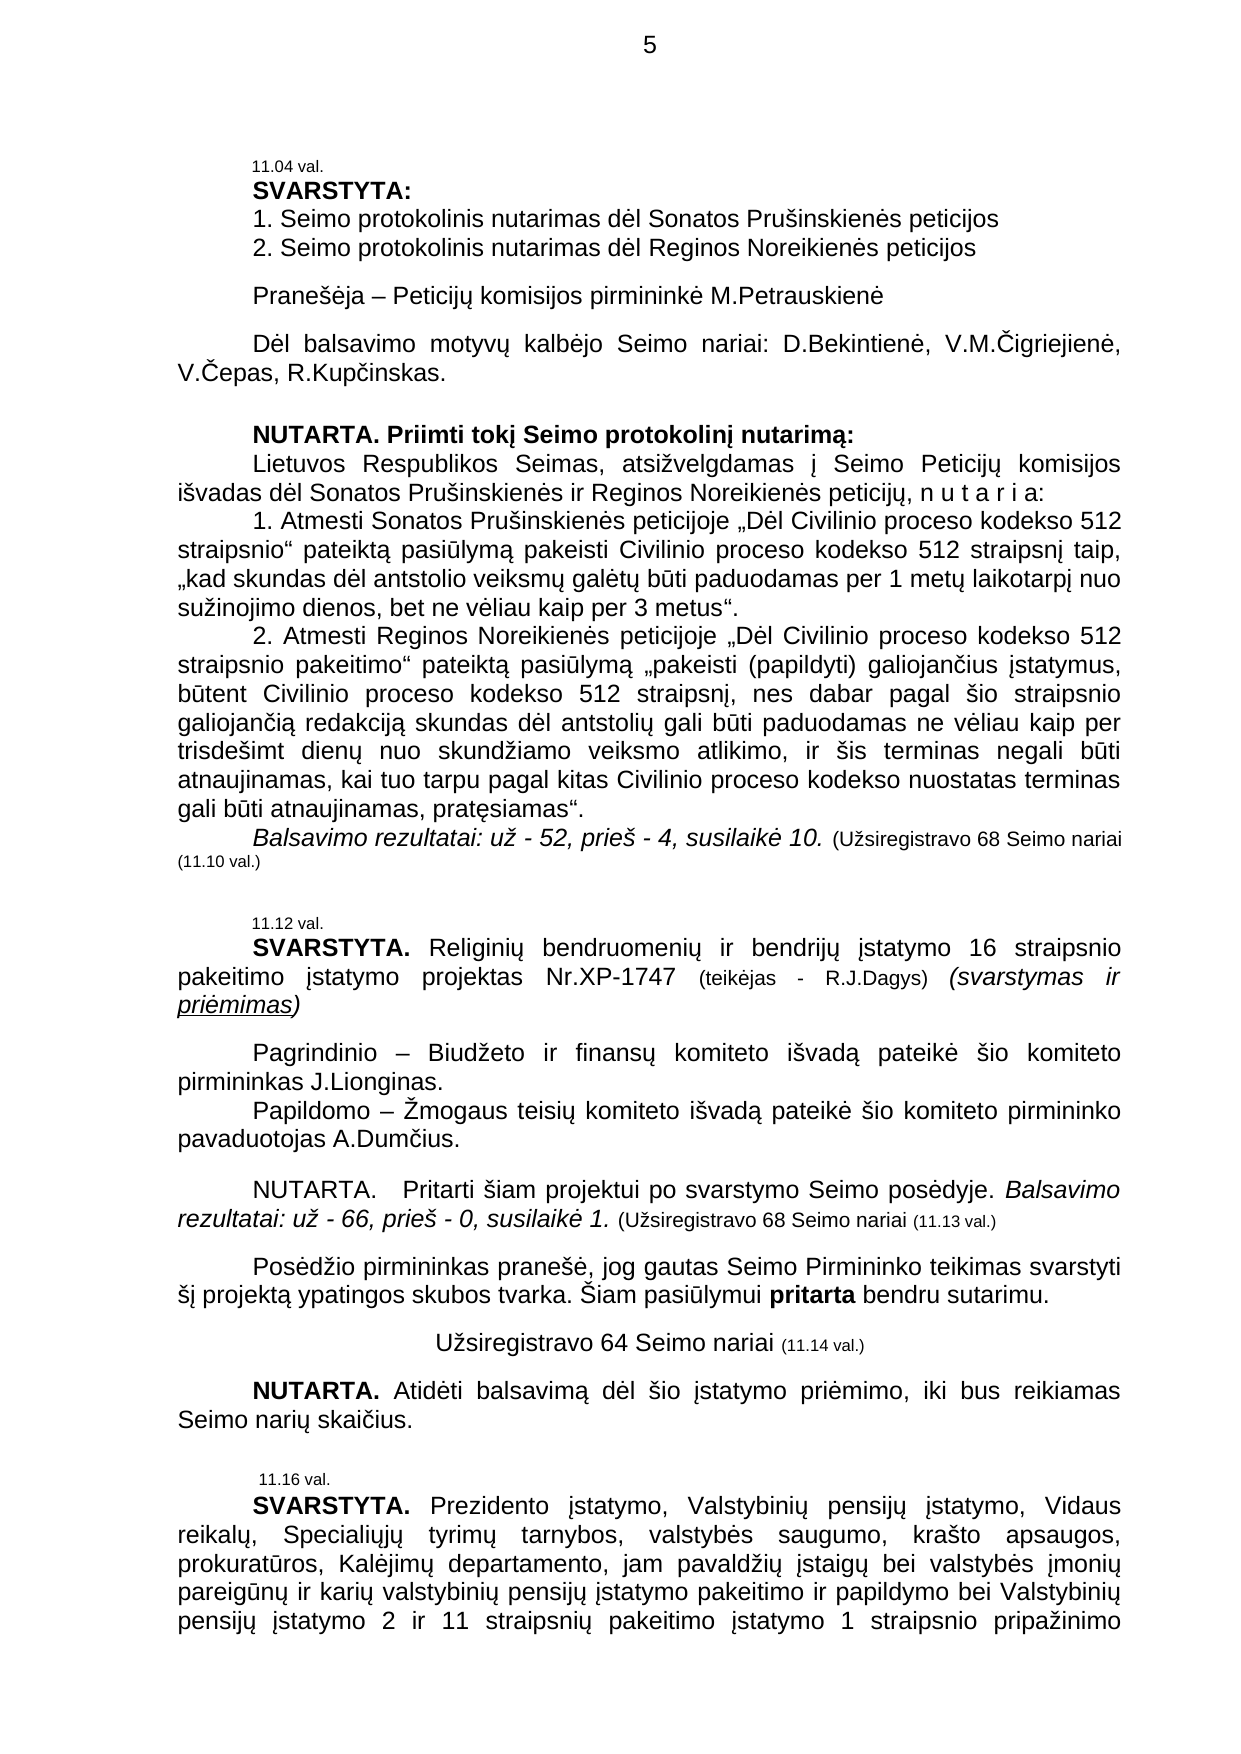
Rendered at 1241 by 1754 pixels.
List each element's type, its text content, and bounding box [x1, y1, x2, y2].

text Lietuvos Respublikos Seimas, atsižvelgdamas į Seimo Peticijų komisijos išvadas dėl Sonatos Prušinskienės ir Reginos Noreikienės peticijų, n u t a r i a: [177, 449, 1122, 506]
text NUTARTA. Pritarti šiam projektui po svarstymo Seimo posėdyje. Balsavimo rezultatai: už - 66, prieš - 0, susilaikė 1. (Užsiregistravo 68 Seimo nariai (11.13 val.) [177, 1175, 1122, 1232]
text NUTARTA. Atidėti balsavimą dėl šio įstatymo priėmimo, iki bus reikiamas Seimo narių skaičius. [177, 1376, 1122, 1433]
text Pranešėja – Peticijų komisijos pirmininkė M.Petrauskienė [177, 281, 1122, 310]
text 2. Atmesti Reginos Noreikienės peticijoje „Dėl Civilinio proceso kodekso 512 straipsnio pakeitimo“ pateiktą pasiūlymą „pakeisti (papildyti) galiojančius įstatymus, būtent Civilinio proceso kodekso 512 straipsnį, nes dabar pagal šio straipsnio galiojančią redakciją skundas dėl antstolių gali būti paduodamas ne vėliau kaip per trisdešimt dienų nuo skundžiamo veiksmo atlikimo, ir šis terminas negali būti atnaujinamas, kai tuo tarpu pagal kitas Civilinio proceso kodekso nuostatas terminas gali būti atnaujinamas, pratęsiamas“. [177, 621, 1122, 823]
text 11.12 val. [177, 914, 1122, 933]
text SVARSTYTA. Religinių bendruomenių ir bendrijų įstatymo 16 straipsnio pakeitimo įstatymo projektas Nr.XP-1747 (teikėjas - R.J.Dagys) (svarstymas ir priėmimas) [177, 933, 1122, 1019]
text Balsavimo rezultatai: už - 52, prieš - 4, susilaikė 10. (Užsiregistravo 68 Seimo nariai (11.10 val.) [177, 823, 1122, 871]
text SVARSTYTA: [177, 176, 1122, 204]
text Papildomo – Žmogaus teisių komiteto išvadą pateikė šio komiteto pirmininko pavaduotojas A.Dumčius. [177, 1096, 1122, 1153]
text SVARSTYTA. Prezidento įstatymo, Valstybinių pensijų įstatymo, Vidaus reikalų, Specialiųjų tyrimų tarnybos, valstybės saugumo, krašto apsaugos, prokuratūros, Kalėjimų departamento, jam pavaldžių įstaigų bei valstybės įmonių pareigūnų ir karių valstybinių pensijų įstatymo pakeitimo ir papildymo bei Valstybinių pensijų įstatymo 2 ir 11 straipsnių pakeitimo įstatymo 1 straipsnio pripažinimo [177, 1491, 1122, 1635]
text 1. Seimo protokolinis nutarimas dėl Sonatos Prušinskienės peticijos [177, 204, 1122, 233]
text Posėdžio pirmininkas pranešė, jog gautas Seimo Pirmininko teikimas svarstyti šį projektą ypatingos skubos tvarka. Šiam pasiūlymui pritarta bendru sutarimu. [177, 1251, 1122, 1309]
text 11.16 val. [177, 1462, 1122, 1491]
text Dėl balsavimo motyvų kalbėjo Seimo nariai: D.Bekintienė, V.M.Čigriejienė, V.Čepas, R.Kupčinskas. [177, 329, 1122, 387]
text Užsiregistravo 64 Seimo nariai (11.14 val.) [177, 1328, 1122, 1357]
text 1. Atmesti Sonatos Prušinskienės peticijoje „Dėl Civilinio proceso kodekso 512 straipsnio“ pateiktą pasiūlymą pakeisti Civilinio proceso kodekso 512 straipsnį taip, „kad skundas dėl antstolio veiksmų galėtų būti paduodamas per 1 metų laikotarpį nuo sužinojimo dienos, bet ne vėliau kaip per 3 metus“. [177, 506, 1122, 621]
text Pagrindinio – Biudžeto ir finansų komiteto išvadą pateikė šio komiteto pirmininkas J.Lionginas. [177, 1038, 1122, 1096]
text 2. Seimo protokolinis nutarimas dėl Reginos Noreikienės peticijos [177, 233, 1122, 262]
text 11.04 val. [177, 157, 1122, 176]
text NUTARTA. Priimti tokį Seimo protokolinį nutarimą: [177, 420, 1122, 449]
